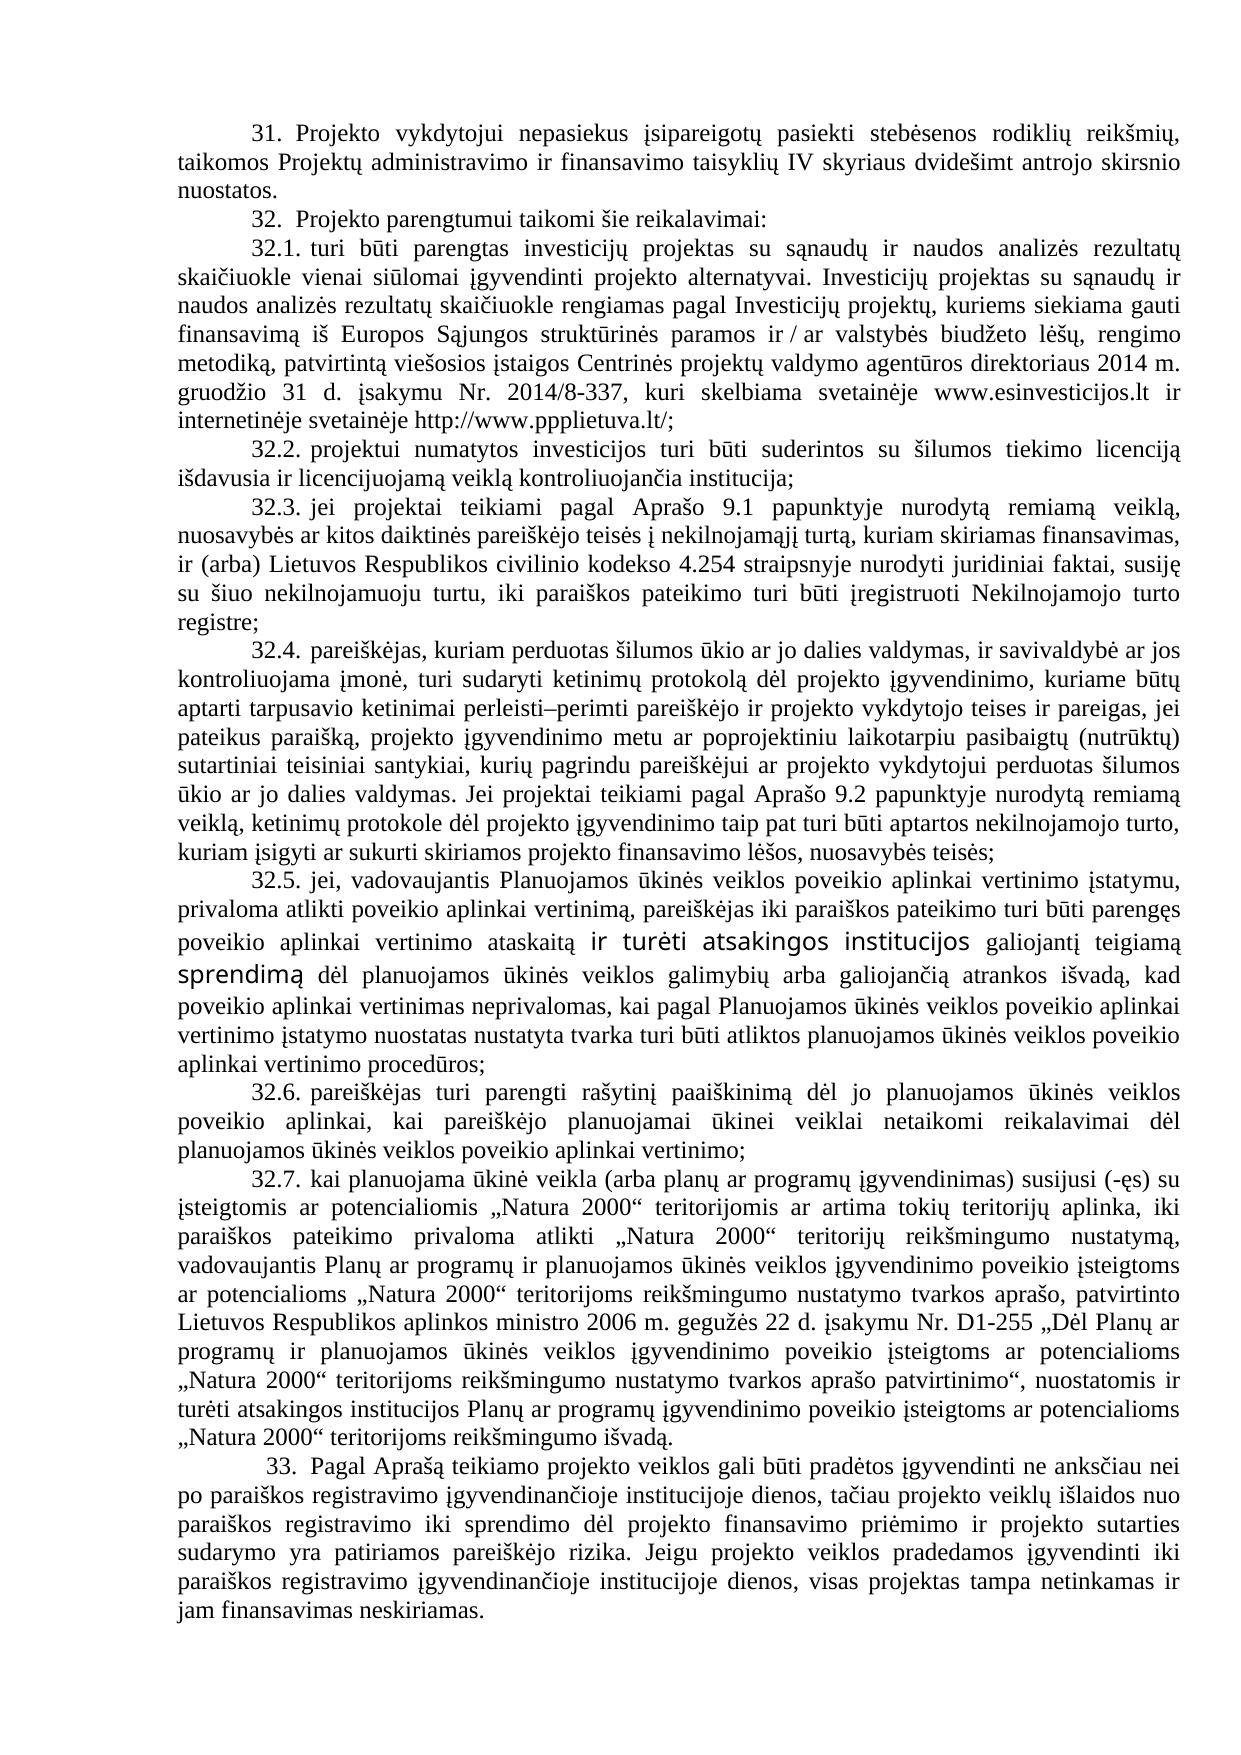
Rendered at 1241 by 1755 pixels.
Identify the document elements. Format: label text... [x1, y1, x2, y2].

text 33. Pagal Aprašą teikiamo projekto veiklos gali būti pradėtos įgyvendinti ne anksčiau nei po paraiškos registravimo įgyvendinančioje institucijoje dienos, tačiau projekto veiklų išlaidos nuo paraiškos registravimo iki sprendimo dėl projekto finansavimo priėmimo ir projekto sutarties sudarymo yra patiriamos pareiškėjo rizika. Jeigu projekto veiklos pradedamos įgyvendinti iki paraiškos registravimo įgyvendinančioje institucijoje dienos, visas projektas tampa netinkamas ir jam finansavimas neskiriamas. [177, 1451, 1181, 1624]
text 32.1. turi būti parengtas investicijų projektas su sąnaudų ir naudos analizės rezultatų skaičiuokle vienai siūlomai įgyvendinti projekto alternatyvai. Investicijų projektas su sąnaudų ir naudos analizės rezultatų skaičiuokle rengiamas pagal Investicijų projektų, kuriems siekiama gauti finansavimą iš Europos Sąjungos struktūrinės paramos ir / ar valstybės biudžeto lėšų, rengimo metodiką, patvirtintą viešosios įstaigos Centrinės projektų valdymo agentūros direktoriaus 2014 m. gruodžio 31 d. įsakymu Nr. 2014/8-337, kuri skelbiama svetainėje www.esinvesticijos.lt ir internetinėje svetainėje http://www.ppplietuva.lt/; [177, 233, 1181, 434]
text 32.5. jei, vadovaujantis Planuojamos ūkinės veiklos poveikio aplinkai vertinimo įstatymu, privaloma atlikti poveikio aplinkai vertinimą, pareiškėjas iki paraiškos pateikimo turi būti parengęs poveikio aplinkai vertinimo ataskaitą ir turėti atsakingos institucijos galiojantį teigiamą sprendimą dėl planuojamos ūkinės veiklos galimybių arba galiojančią atrankos išvadą, kad poveikio aplinkai vertinimas neprivalomas, kai pagal Planuojamos ūkinės veiklos poveikio aplinkai vertinimo įstatymo nuostatas nustatyta tvarka turi būti atliktos planuojamos ūkinės veiklos poveikio aplinkai vertinimo procedūros; [177, 866, 1181, 1077]
text 32. Projekto parengtumui taikomi šie reikalavimai: [177, 204, 1181, 233]
text 32.2. projektui numatytos investicijos turi būti suderintos su šilumos tiekimo licenciją išdavusia ir licencijuojamą veiklą kontroliuojančia institucija; [177, 434, 1181, 492]
text 32.7. kai planuojama ūkinė veikla (arba planų ar programų įgyvendinimas) susijusi (-ęs) su įsteigtomis ar potencialiomis „Natura 2000“ teritorijomis ar artima tokių teritorijų aplinka, iki paraiškos pateikimo privaloma atlikti „Natura 2000“ teritorijų reikšmingumo nustatymą, vadovaujantis Planų ar programų ir planuojamos ūkinės veiklos įgyvendinimo poveikio įsteigtoms ar potencialioms „Natura 2000“ teritorijoms reikšmingumo nustatymo tvarkos aprašo, patvirtinto Lietuvos Respublikos aplinkos ministro 2006 m. gegužės 22 d. įsakymu Nr. D1-255 „Dėl Planų ar programų ir planuojamos ūkinės veiklos įgyvendinimo poveikio įsteigtoms ar potencialioms „Natura 2000“ teritorijoms reikšmingumo nustatymo tvarkos aprašo patvirtinimo“, nuostatomis ir turėti atsakingos institucijos Planų ar programų įgyvendinimo poveikio įsteigtoms ar potencialioms „Natura 2000“ teritorijoms reikšmingumo išvadą. [177, 1164, 1181, 1451]
text 32.6. pareiškėjas turi parengti rašytinį paaiškinimą dėl jo planuojamos ūkinės veiklos poveikio aplinkai, kai pareiškėjo planuojamai ūkinei veiklai netaikomi reikalavimai dėl planuojamos ūkinės veiklos poveikio aplinkai vertinimo; [177, 1077, 1181, 1164]
text 31. Projekto vykdytojui nepasiekus įsipareigotų pasiekti stebėsenos rodiklių reikšmių, taikomos Projektų administravimo ir finansavimo taisyklių IV skyriaus dvidešimt antrojo skirsnio nuostatos. [177, 118, 1181, 204]
text 32.4. pareiškėjas, kuriam perduotas šilumos ūkio ar jo dalies valdymas, ir savivaldybė ar jos kontroliuojama įmonė, turi sudaryti ketinimų protokolą dėl projekto įgyvendinimo, kuriame būtų aptarti tarpusavio ketinimai perleisti–perimti pareiškėjo ir projekto vykdytojo teises ir pareigas, jei pateikus paraišką, projekto įgyvendinimo metu ar poprojektiniu laikotarpiu pasibaigtų (nutrūktų) sutartiniai teisiniai santykiai, kurių pagrindu pareiškėjui ar projekto vykdytojui perduotas šilumos ūkio ar jo dalies valdymas. Jei projektai teikiami pagal Aprašo 9.2 papunktyje nurodytą remiamą veiklą, ketinimų protokole dėl projekto įgyvendinimo taip pat turi būti aptartos nekilnojamojo turto, kuriam įsigyti ar sukurti skiriamos projekto finansavimo lėšos, nuosavybės teisės; [177, 636, 1181, 866]
text 32.3. jei projektai teikiami pagal Aprašo 9.1 papunktyje nurodytą remiamą veiklą, nuosavybės ar kitos daiktinės pareiškėjo teisės į nekilnojamąjį turtą, kuriam skiriamas finansavimas, ir (arba) Lietuvos Respublikos civilinio kodekso 4.254 straipsnyje nurodyti juridiniai faktai, susiję su šiuo nekilnojamuoju turtu, iki paraiškos pateikimo turi būti įregistruoti Nekilnojamojo turto registre; [177, 492, 1181, 636]
